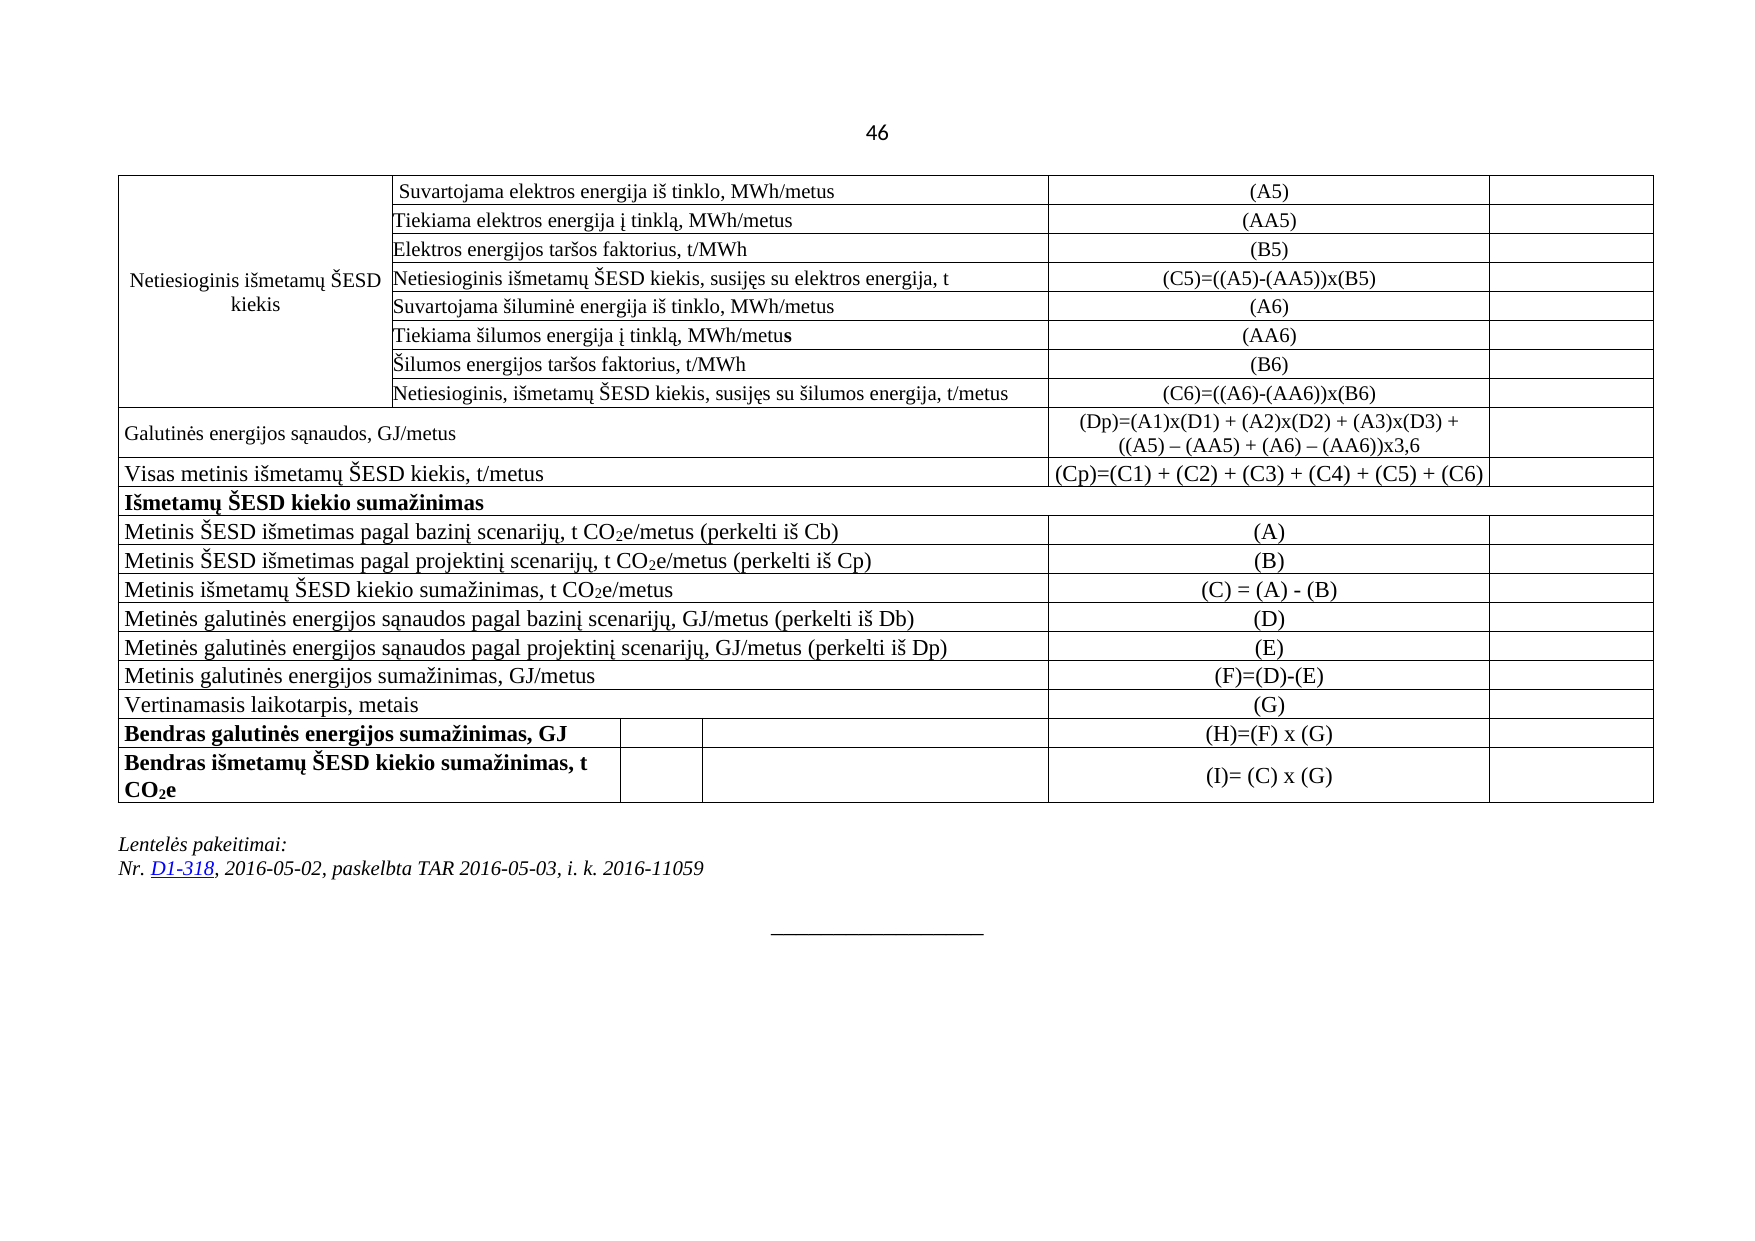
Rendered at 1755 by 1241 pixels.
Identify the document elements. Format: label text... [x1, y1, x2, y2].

table_cell (C6)=((A6)-(AA6))x(B6) [1049, 379, 1489, 407]
table_cell Metinis išmetamų ŠESD kiekio sumažinimas, t CO2e/metus [119, 574, 1048, 602]
table_cell Suvartojama elektros energija iš tinklo, MWh/metus [393, 176, 1048, 204]
table_cell Netiesioginis išmetamų ŠESD kiekis [119, 176, 392, 407]
table_cell [1490, 408, 1653, 457]
table_cell Vertinamasis laikotarpis, metais [119, 690, 1048, 718]
table_cell [1490, 632, 1653, 660]
table_cell [1490, 748, 1653, 802]
table_cell [1490, 350, 1653, 378]
table_cell (G) [1049, 690, 1489, 718]
table_cell [1490, 292, 1653, 320]
table_cell Metinės galutinės energijos sąnaudos pagal bazinį scenarijų, GJ/metus (perkelti iš Db) [119, 603, 1048, 631]
table_cell Išmetamų ŠESD kiekio sumažinimas [119, 487, 1653, 515]
text Lentelės pakeitimai: [118, 832, 1636, 856]
text _________________ [118, 909, 1636, 938]
table_cell [1490, 458, 1653, 486]
table_cell (A) [1049, 516, 1489, 544]
table_cell [1490, 719, 1653, 747]
table_cell Bendras išmetamų ŠESD kiekio sumažinimas, t CO2e [119, 748, 620, 802]
table_cell Visas metinis išmetamų ŠESD kiekis, t/metus [119, 458, 1048, 486]
table_cell (B) [1049, 545, 1489, 573]
table_cell [621, 719, 702, 747]
table_cell (C) = (A) - (B) [1049, 574, 1489, 602]
table_cell (F)=(D)-(E) [1049, 661, 1489, 689]
table_cell (AA6) [1049, 321, 1489, 349]
table_cell Metinis galutinės energijos sumažinimas, GJ/metus [119, 661, 1048, 689]
table_cell Tiekiama elektros energija į tinklą, MWh/metus [393, 205, 1048, 233]
table_cell (B6) [1049, 350, 1489, 378]
table_cell (B5) [1049, 234, 1489, 262]
table_cell [703, 719, 1048, 747]
table_cell (I)= (C) x (G) [1049, 748, 1489, 802]
table_cell Šilumos energijos taršos faktorius, t/MWh [393, 350, 1048, 378]
table_cell [1490, 516, 1653, 544]
table_cell (D) [1049, 603, 1489, 631]
table_cell (Dp)=(A1)x(D1) + (A2)x(D2) + (A3)x(D3) + ((A5) – (AA5) + (A6) – (AA6))x3,6 [1049, 408, 1489, 457]
table_cell [1490, 234, 1653, 262]
table_cell (A6) [1049, 292, 1489, 320]
table_cell (H)=(F) x (G) [1049, 719, 1489, 747]
table_cell Tiekiama šilumos energija į tinklą, MWh/metus [393, 321, 1048, 349]
table_cell [1490, 321, 1653, 349]
table_cell Elektros energijos taršos faktorius, t/MWh [393, 234, 1048, 262]
table_cell [1490, 379, 1653, 407]
table_cell Metinis ŠESD išmetimas pagal bazinį scenarijų, t CO2e/metus (perkelti iš Cb) [119, 516, 1048, 544]
table_cell Suvartojama šiluminė energija iš tinklo, MWh/metus [393, 292, 1048, 320]
table_cell (E) [1049, 632, 1489, 660]
table_cell [1490, 661, 1653, 689]
table_cell (Cp)=(C1) + (C2) + (C3) + (C4) + (C5) + (C6) [1049, 458, 1489, 486]
table_cell (A5) [1049, 176, 1489, 204]
table_cell [621, 748, 702, 802]
table_cell [1490, 263, 1653, 291]
table_cell Netiesioginis, išmetamų ŠESD kiekis, susijęs su šilumos energija, t/metus [393, 379, 1048, 407]
table_cell (AA5) [1049, 205, 1489, 233]
table_cell [1490, 574, 1653, 602]
text Nr. D1-318, 2016-05-02, paskelbta TAR 2016-05-03, i. k. 2016-11059 [118, 856, 1636, 880]
table_cell [1490, 690, 1653, 718]
table_cell [1490, 545, 1653, 573]
table_cell Metinis ŠESD išmetimas pagal projektinį scenarijų, t CO2e/metus (perkelti iš Cp) [119, 545, 1048, 573]
table_cell [1490, 176, 1653, 204]
table_cell Bendras galutinės energijos sumažinimas, GJ [119, 719, 620, 747]
table_cell Metinės galutinės energijos sąnaudos pagal projektinį scenarijų, GJ/metus (perkelti iš Dp) [119, 632, 1048, 660]
table_cell (C5)=((A5)-(AA5))x(B5) [1049, 263, 1489, 291]
table_cell [703, 748, 1048, 802]
table_cell Galutinės energijos sąnaudos, GJ/metus [119, 408, 1048, 457]
table_cell [1490, 205, 1653, 233]
table_cell [1490, 603, 1653, 631]
table_cell Netiesioginis išmetamų ŠESD kiekis, susijęs su elektros energija, t [393, 263, 1048, 291]
